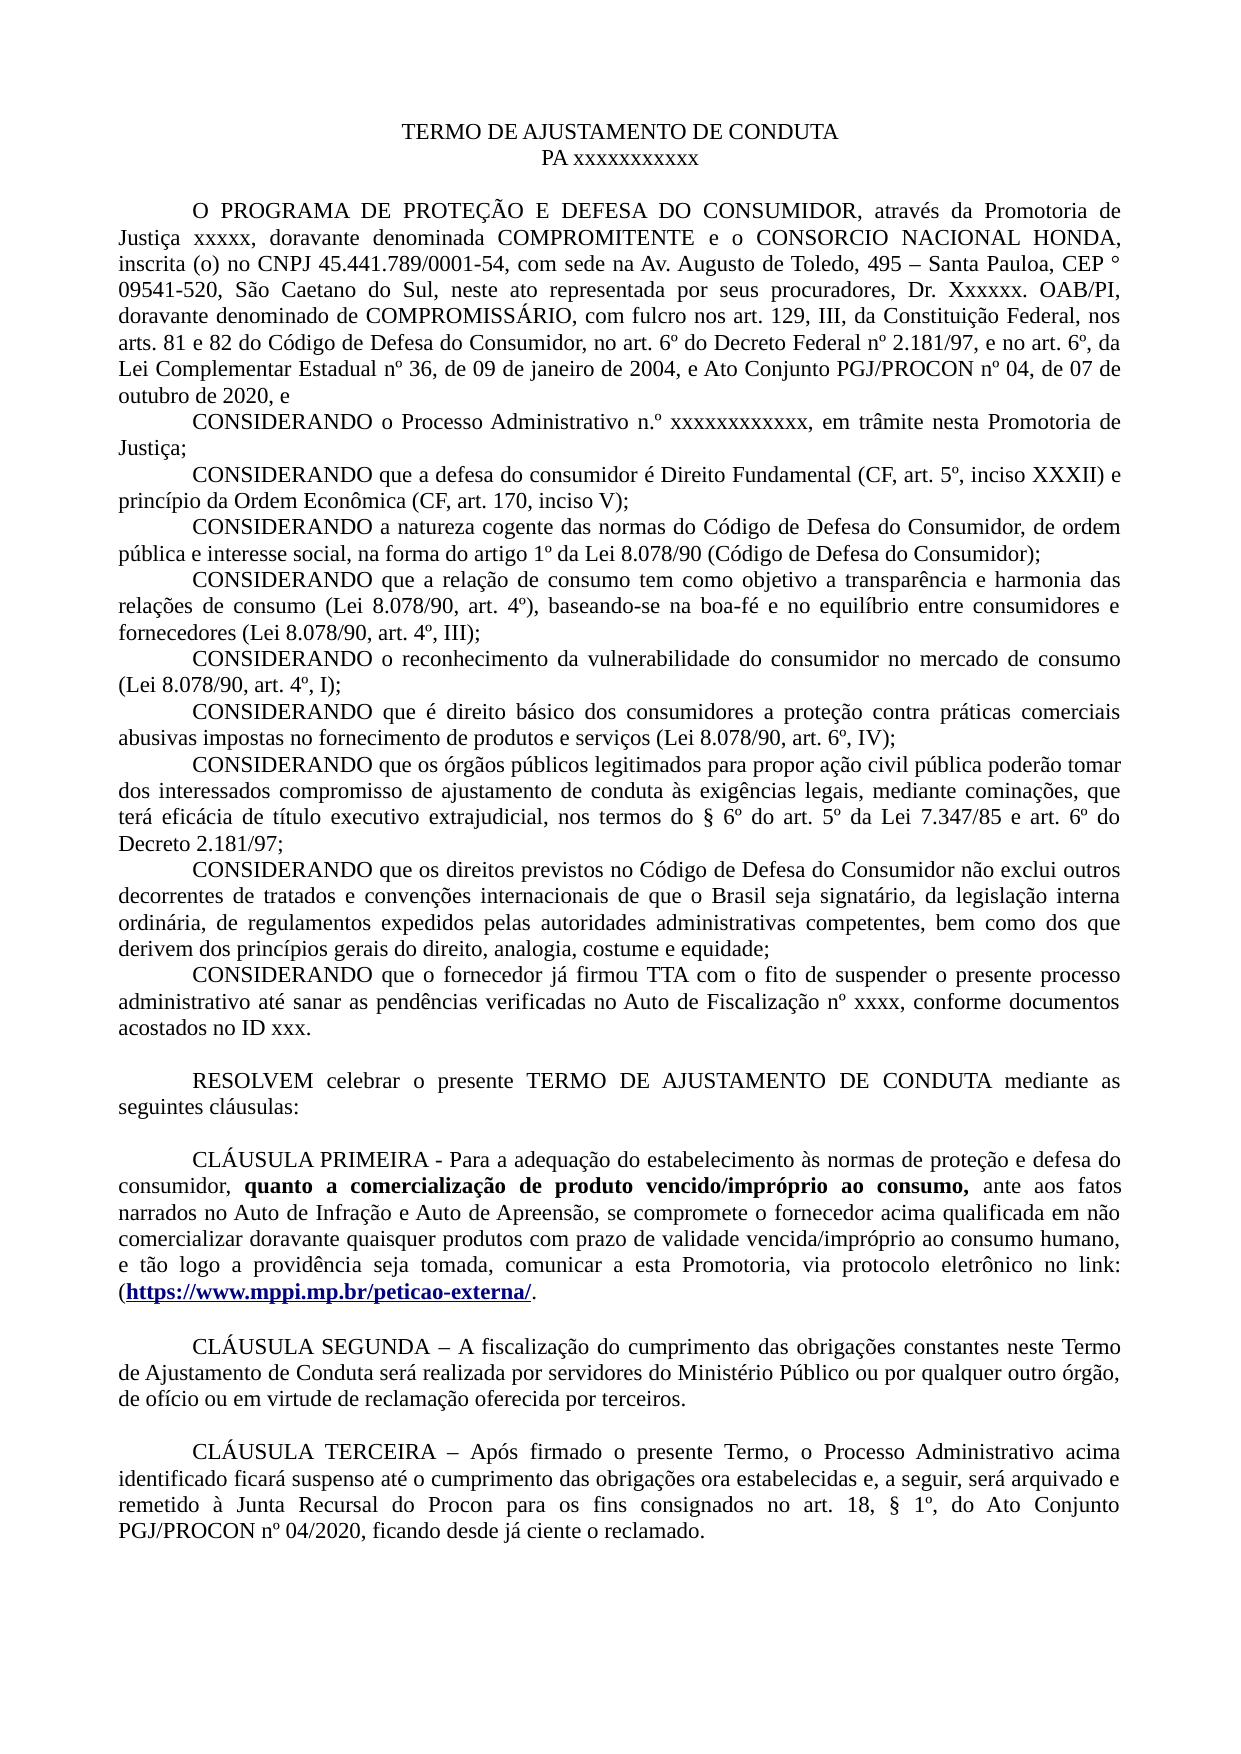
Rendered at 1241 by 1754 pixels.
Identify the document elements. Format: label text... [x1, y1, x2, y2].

text CLÁUSULA TERCEIRA – Após firmado o presente Termo, o Processo Administrativo acima identificado ficará suspenso até o cumprimento das obrigações ora estabelecidas e, a seguir, será arquivado e remetido à Junta Recursal do Procon para os fins consignados no art. 18, § 1º, do Ato Conjunto PGJ/PROCON nº 04/2020, ficando desde já ciente o reclamado. [118, 1438, 1122, 1544]
text CONSIDERANDO que é direito básico dos consumidores a proteção contra práticas comerciais abusivas impostas no fornecimento de produtos e serviços (Lei 8.078/90, art. 6º, IV); [118, 698, 1122, 751]
text CONSIDERANDO que os órgãos públicos legitimados para propor ação civil pública poderão tomar dos interessados compromisso de ajustamento de conduta às exigências legais, mediante cominações, que terá eficácia de título executivo extrajudicial, nos termos do § 6º do art. 5º da Lei 7.347/85 e art. 6º do Decreto 2.181/97; [118, 751, 1122, 856]
text CONSIDERANDO que o fornecedor já firmou TTA com o fito de suspender o presente processo administrativo até sanar as pendências verificadas no Auto de Fiscalização nº xxxx, conforme documentos acostados no ID xxx. [118, 961, 1122, 1041]
text CONSIDERANDO que a relação de consumo tem como objetivo a transparência e harmonia das relações de consumo (Lei 8.078/90, art. 4º), baseando-se na boa-fé e no equilíbrio entre consumidores e fornecedores (Lei 8.078/90, art. 4º, III); [118, 566, 1122, 645]
text CLÁUSULA SEGUNDA – A fiscalização do cumprimento das obrigações constantes neste Termo de Ajustamento de Conduta será realizada por servidores do Ministério Público ou por qualquer outro órgão, de ofício ou em virtude de reclamação oferecida por terceiros. [118, 1333, 1122, 1412]
text PA xxxxxxxxxxx [118, 144, 1122, 171]
text CONSIDERANDO o reconhecimento da vulnerabilidade do consumidor no mercado de consumo (Lei 8.078/90, art. 4º, I); [118, 645, 1122, 698]
text CONSIDERANDO o Processo Administrativo n.º xxxxxxxxxxxx, em trâmite nesta Promotoria de Justiça; [118, 408, 1122, 461]
text O PROGRAMA DE PROTEÇÃO E DEFESA DO CONSUMIDOR, através da Promotoria de Justiça xxxxx, doravante denominada COMPROMITENTE e o CONSORCIO NACIONAL HONDA, inscrita (o) no CNPJ 45.441.789/0001-54, com sede na Av. Augusto de Toledo, 495 – Santa Pauloa, CEP ° 09541-520, São Caetano do Sul, neste ato representada por seus procuradores, Dr. Xxxxxx. OAB/PI, doravante denominado de COMPROMISSÁRIO, com fulcro nos art. 129, III, da Constituição Federal, nos arts. 81 e 82 do Código de Defesa do Consumidor, no art. 6º do Decreto Federal nº 2.181/97, e no art. 6º, da Lei Complementar Estadual nº 36, de 09 de janeiro de 2004, e Ato Conjunto PGJ/PROCON nº 04, de 07 de outubro de 2020, e [118, 197, 1122, 408]
text CLÁUSULA PRIMEIRA - Para a adequação do estabelecimento às normas de proteção e defesa do consumidor, quanto a comercialização de produto vencido/impróprio ao consumo, ante aos fatos narrados no Auto de Infração e Auto de Apreensão, se compromete o fornecedor acima qualificada em não comercializar doravante quaisquer produtos com prazo de validade vencida/impróprio ao consumo humano, e tão logo a providência seja tomada, comunicar a esta Promotoria, via protocolo eletrônico no link: (https://www.mppi.mp.br/peticao-externa/. [118, 1146, 1122, 1304]
text CONSIDERANDO que a defesa do consumidor é Direito Fundamental (CF, art. 5º, inciso XXXII) e princípio da Ordem Econômica (CF, art. 170, inciso V); [118, 461, 1122, 513]
text TERMO DE AJUSTAMENTO DE CONDUTA [118, 118, 1122, 144]
text RESOLVEM celebrar o presente TERMO DE AJUSTAMENTO DE CONDUTA mediante as seguintes cláusulas: [118, 1067, 1122, 1119]
text CONSIDERANDO a natureza cogente das normas do Código de Defesa do Consumidor, de ordem pública e interesse social, na forma do artigo 1º da Lei 8.078/90 (Código de Defesa do Consumidor); [118, 513, 1122, 566]
text CONSIDERANDO que os direitos previstos no Código de Defesa do Consumidor não exclui outros decorrentes de tratados e convenções internacionais de que o Brasil seja signatário, da legislação interna ordinária, de regulamentos expedidos pelas autoridades administrativas competentes, bem como dos que derivem dos princípios gerais do direito, analogia, costume e equidade; [118, 856, 1122, 961]
